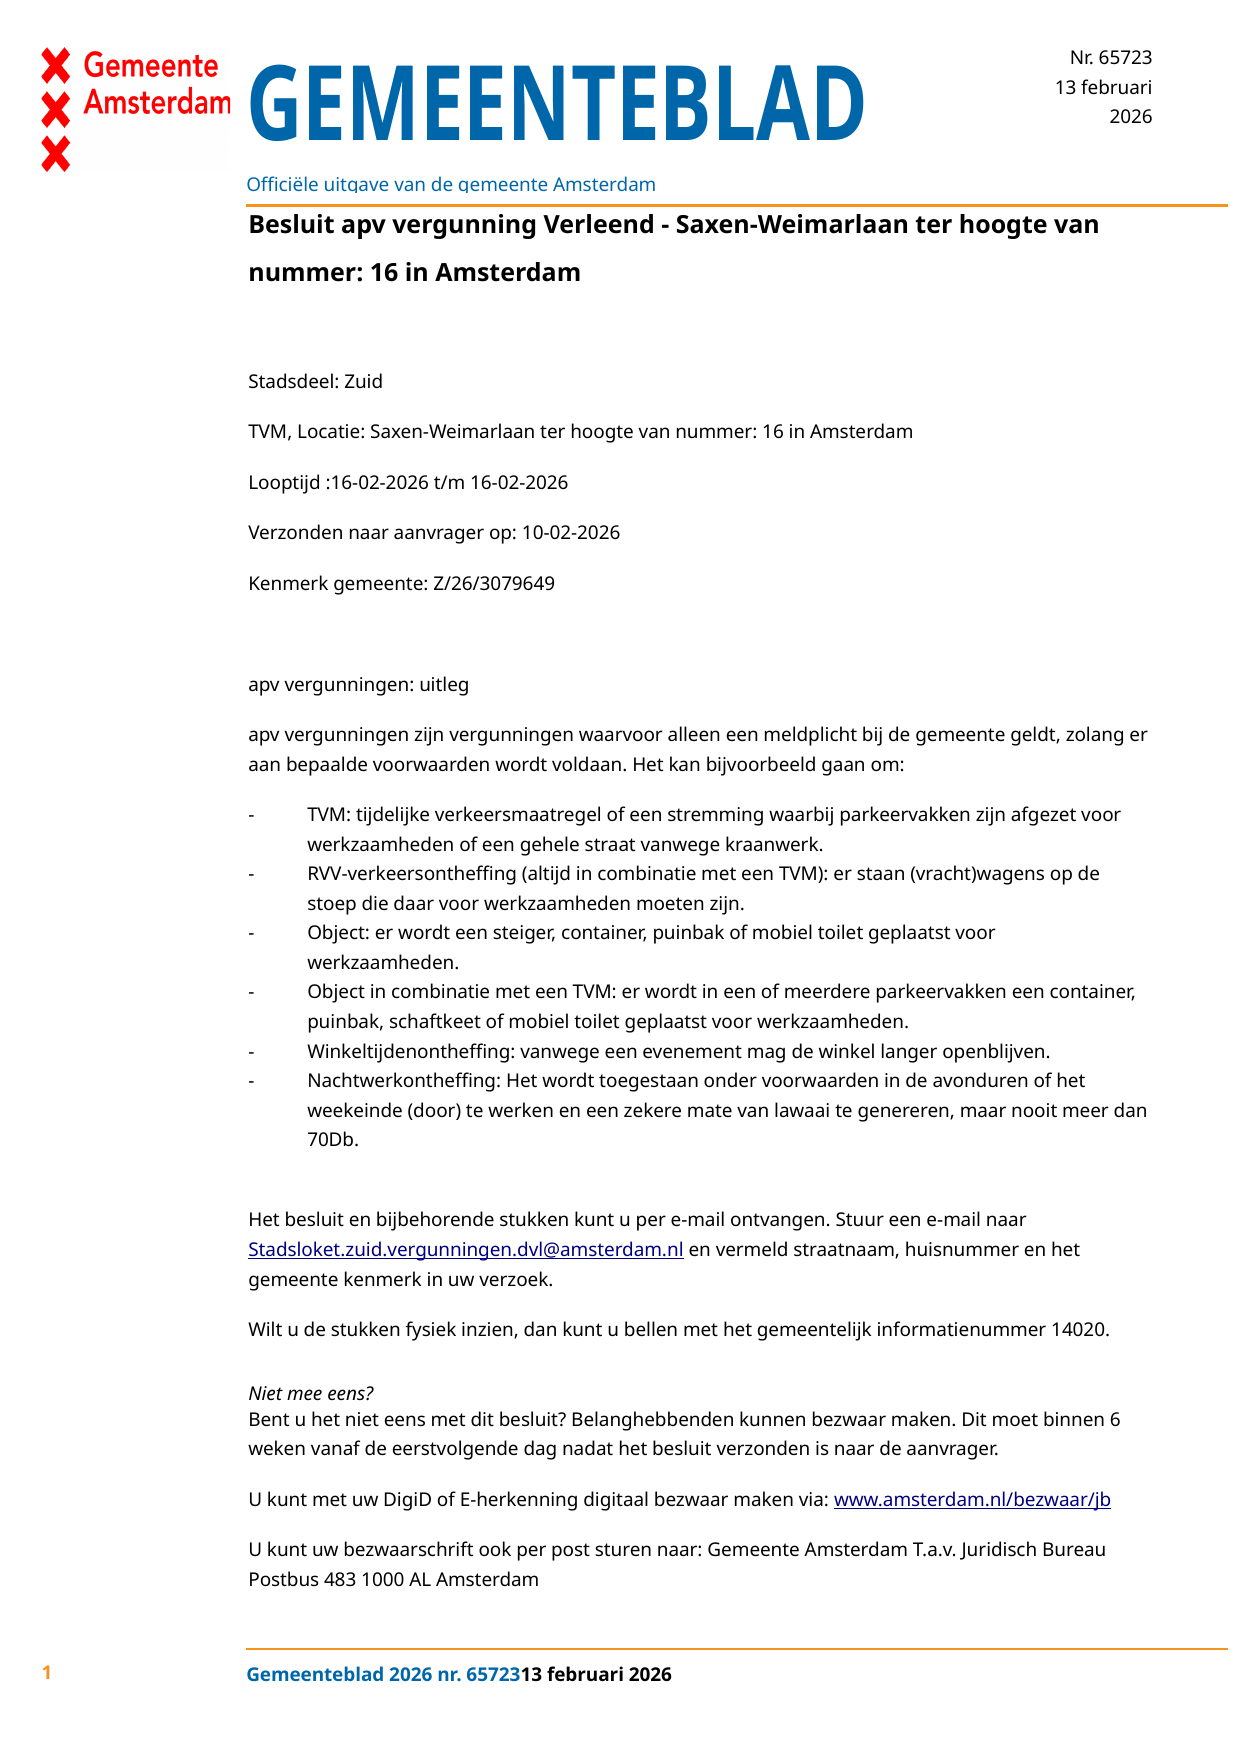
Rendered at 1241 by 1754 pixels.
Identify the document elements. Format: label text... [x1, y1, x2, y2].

list Object: er wordt een steiger, container, puinbak of mobiel toilet geplaatst voor werkzaamheden. [248, 919, 1152, 975]
text Stadsdeel: Zuid [248, 368, 1152, 394]
text apv vergunningen zijn vergunningen waarvoor alleen een meldplicht bij de gemeente geldt, zolang er aan bepaalde voorwaarden wordt voldaan. Het kan bijvoorbeeld gaan om: [248, 721, 1152, 777]
text U kunt uw bezwaarschrift ook per post sturen naar: Gemeente Amsterdam T.a.v. Juridisch Bureau Postbus 483 1000 AL Amsterdam [248, 1536, 1152, 1592]
list Winkeltijdenontheffing: vanwege een evenement mag de winkel langer openblijven. [248, 1038, 1152, 1064]
list TVM: tijdelijke verkeersmaatregel of een stremming waarbij parkeervakken zijn afgezet voor werkzaamheden of een gehele straat vanwege kraanwerk. [248, 801, 1152, 857]
text Niet mee eens? [248, 1380, 1152, 1406]
text Verzonden naar aanvrager op: 10-02-2026 [248, 519, 1152, 545]
text Bent u het niet eens met dit besluit? Belanghebbenden kunnen bezwaar maken. Dit moet binnen 6 weken vanaf de eerstvolgende dag nadat het besluit verzonden is naar de aanvrager. [248, 1406, 1152, 1461]
list Object in combinatie met een TVM: er wordt in een of meerdere parkeervakken een container, puinbak, schaftkeet of mobiel toilet geplaatst voor werkzaamheden. [248, 979, 1152, 1034]
list Nachtwerkontheffing: Het wordt toegestaan onder voorwaarden in de avonduren of het weekeinde (door) te werken en een zekere mate van lawaai te genereren, maar nooit meer dan 70Db. [248, 1067, 1152, 1152]
text Kenmerk gemeente: Z/26/3079649 [248, 570, 1152, 596]
text Wilt u de stukken fysiek inzien, dan kunt u bellen met het gemeentelijk informatienummer 14020. [248, 1316, 1152, 1342]
picture [41, 47, 231, 172]
text TVM, Locatie: Saxen-Weimarlaan ter hoogte van nummer: 16 in Amsterdam [248, 419, 1152, 444]
text U kunt met uw DigiD of E-herkenning digitaal bezwaar maken via: www.amsterdam.nl/bezwaar/jb [248, 1486, 1152, 1512]
text Het besluit en bijbehorende stukken kunt u per e-mail ontvangen. Stuur een e-mail naar Stadsloket.zuid.vergunningen.dvl@amsterdam.nl en vermeld straatnaam, huisnummer en het gemeente kenmerk in uw verzoek. [248, 1207, 1152, 1292]
text apv vergunningen: uitleg [248, 671, 1152, 697]
text Looptijd :16-02-2026 t/m 16-02-2026 [248, 469, 1152, 495]
list RVV-verkeersontheffing (altijd in combinatie met een TVM): er staan (vracht)wagens op de stoep die daar voor werkzaamheden moeten zijn. [248, 860, 1152, 916]
text Besluit apv vergunning Verleend - Saxen-Weimarlaan ter hoogte van nummer: 16 in Amsterdam [248, 207, 1152, 288]
